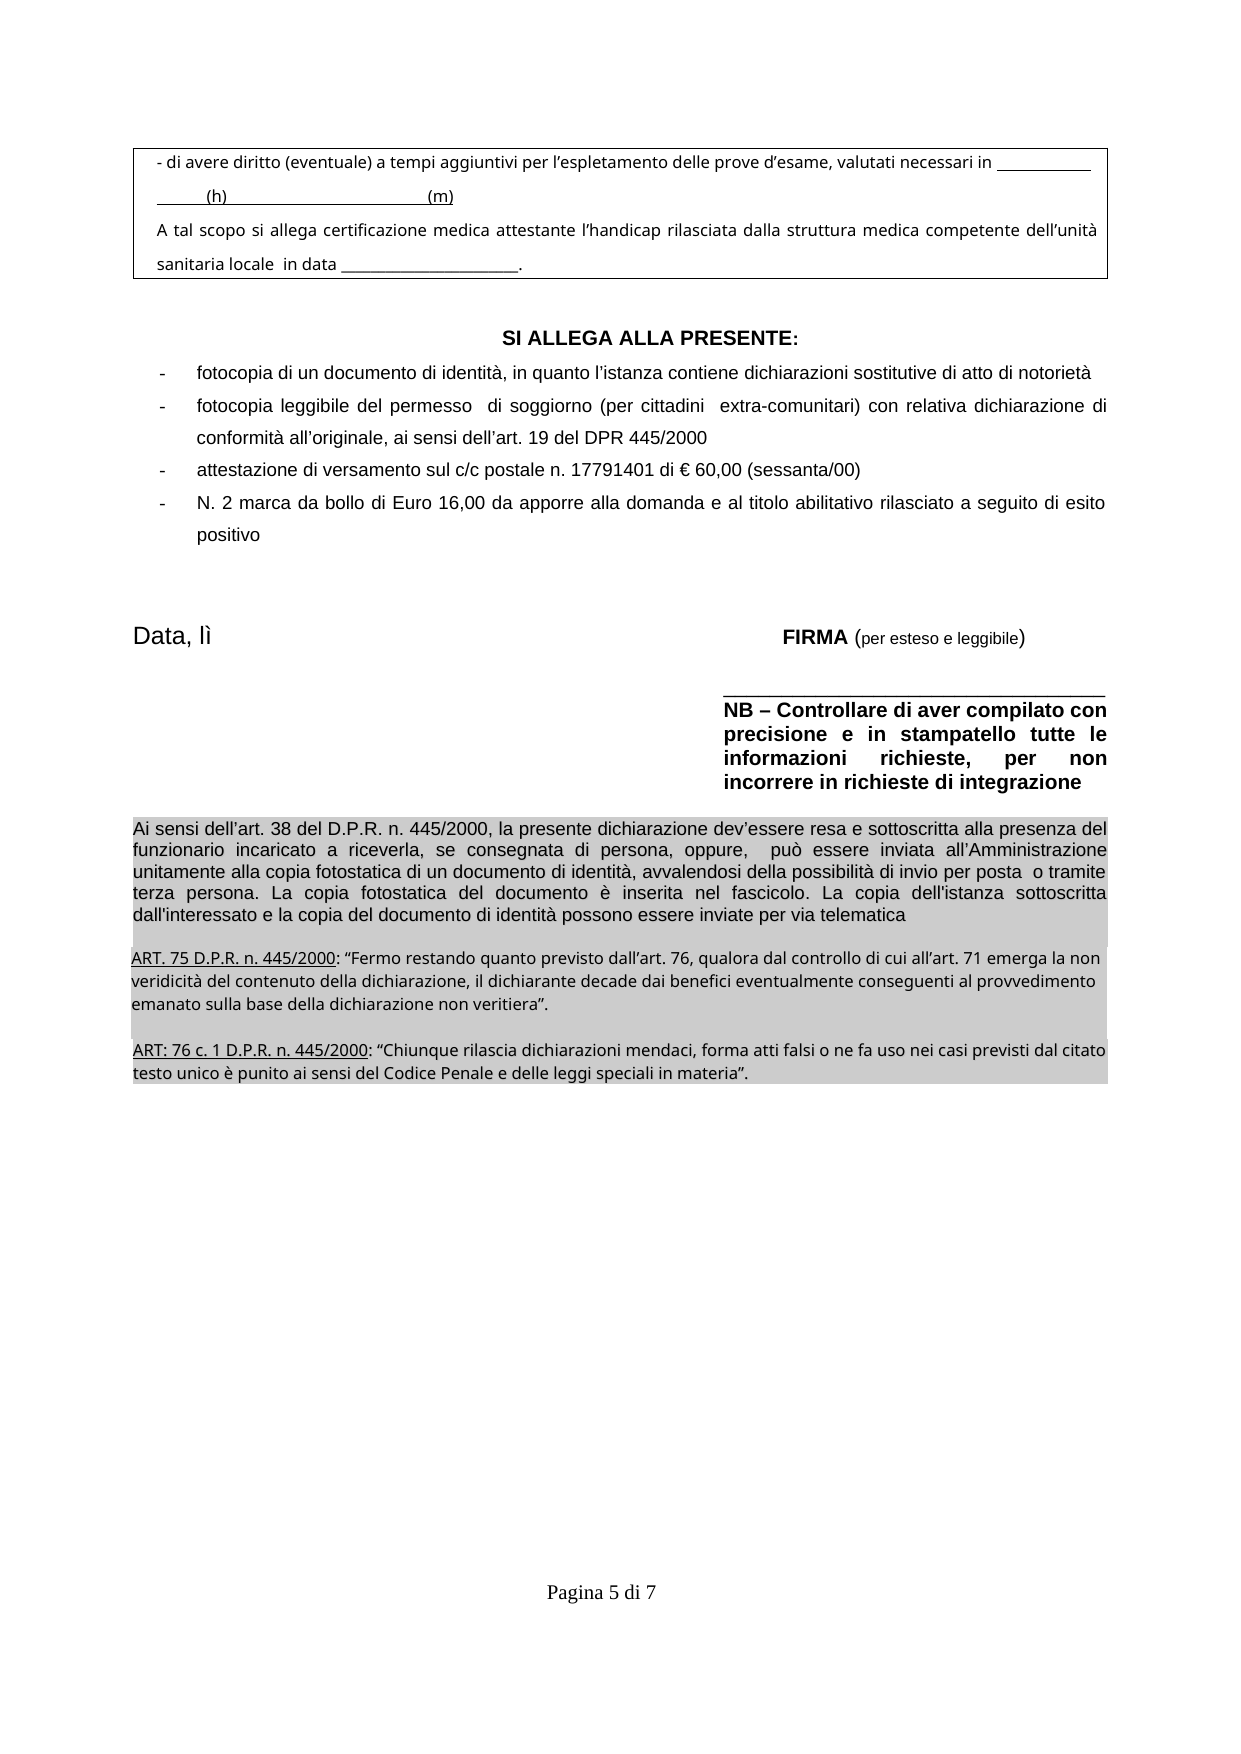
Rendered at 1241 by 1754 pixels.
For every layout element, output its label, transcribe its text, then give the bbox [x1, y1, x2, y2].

subtitle ART. 75 D.P.R. n. 445/2000: “Fermo restando quanto previsto dall’art. 76, qualora dal controllo di cui all’art. 71 emerga la non veridicità del contenuto della dichiarazione, il dichiarante decade dai benefici eventualmente conseguenti al provvedimento emanato sulla base della dichiarazione non veritiera”. [131, 947, 1107, 1015]
text Data, lì FIRMA (per esteso e leggibile) [133, 621, 1108, 650]
text A tal scopo si allega certificazione medica attestante l’handicap rilasciata dalla struttura medica competente dell’unità sanitaria locale in data ________________________. [134, 216, 1107, 278]
list N. 2 marca da bollo di Euro 16,00 da apporre alla domanda e al titolo abilitativo rilasciato a seguito di esito positivo [159, 492, 1108, 546]
list fotocopia leggibile del permesso di soggiorno (per cittadini extra-comunitari) con relativa dichiarazione di conformità all’originale, ai sensi dell’art. 19 del DPR 445/2000 [159, 394, 1108, 448]
text - di avere diritto (eventuale) a tempi aggiuntivi per l’espletamento delle prove d’esame, valutati necessari in (h) (m) [134, 149, 1107, 207]
text Ai sensi dell’art. 38 del D.P.R. n. 445/2000, la presente dichiarazione dev’essere resa e sottoscritta alla presenza del funzionario incaricato a riceverla, se consegnata di persona, oppure, può essere inviata all’Amministrazione unitamente alla copia fotostatica di un documento di identità, avvalendosi della possibilità di invio per posta o tramite terza persona. La copia fotostatica del documento è inserita nel fascicolo. La copia dell'istanza sottoscritta dall'interessato e la copia del documento di identità possono essere inviate per via telematica [133, 817, 1108, 925]
text ART: 76 c. 1 D.P.R. n. 445/2000: “Chiunque rilascia dichiarazioni mendaci, forma atti falsi o ne fa uso nei casi previsti dal citato testo unico è punito ai sensi del Codice Penale e delle leggi speciali in materia”. [133, 1039, 1108, 1084]
text SI ALLEGA ALLA PRESENTE: [502, 326, 1108, 350]
list fotocopia di un documento di identità, in quanto l’istanza contiene dichiarazioni sostitutive di atto di notorietà [159, 362, 1108, 384]
text NB – Controllare di aver compilato con precisione e in stampatello tutte le informazioni richieste, per non incorrere in richieste di integrazione [723, 698, 1108, 793]
text _________________________________ [723, 650, 1108, 698]
list attestazione di versamento sul c/c postale n. 17791401 di € 60,00 (sessanta/00) [159, 459, 1108, 481]
